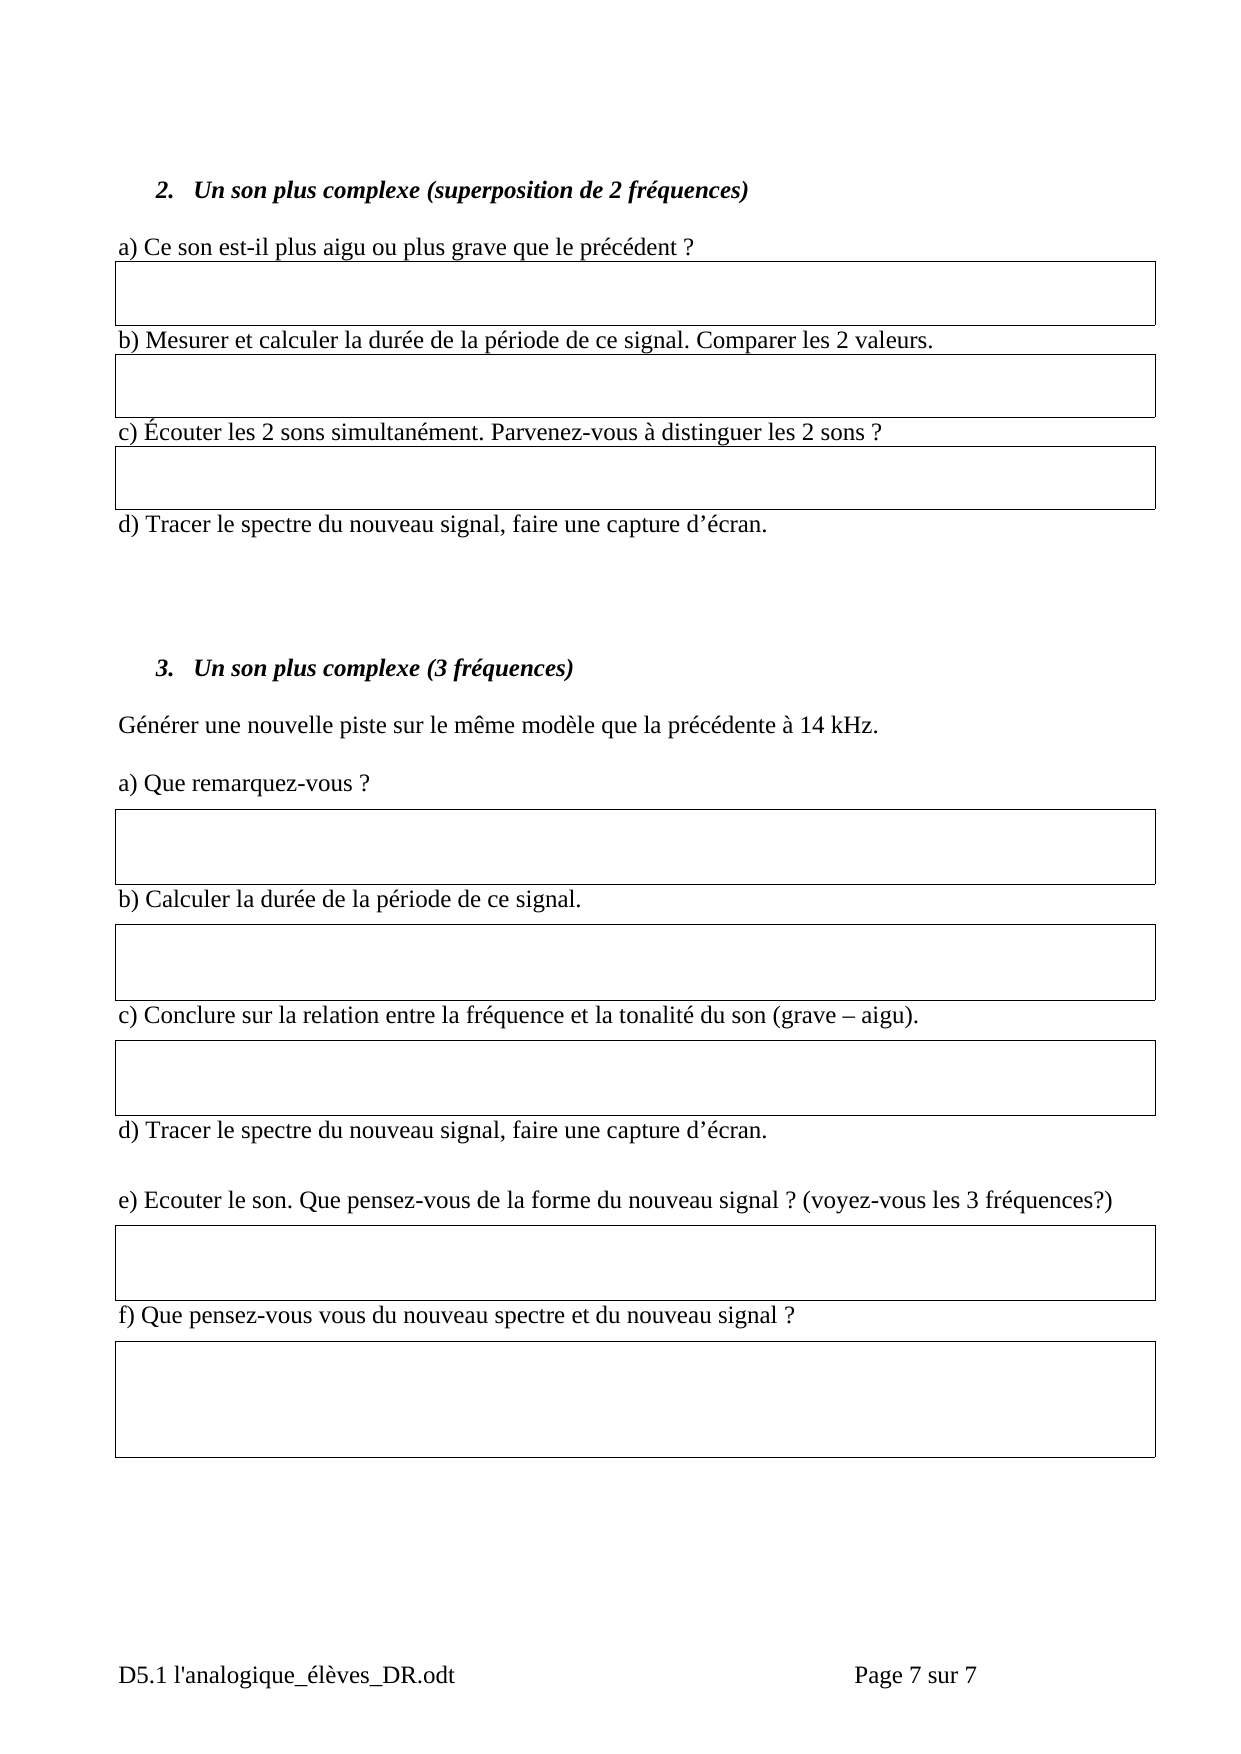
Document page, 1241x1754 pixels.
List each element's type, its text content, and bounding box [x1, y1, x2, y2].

text f) Que pensez-vous vous du nouveau spectre et du nouveau signal ? [118, 1301, 1152, 1329]
text d) Tracer le spectre du nouveau signal, faire une capture d’écran. [118, 510, 1152, 538]
text c) Conclure sur la relation entre la fréquence et la tonalité du son (grave – aigu). [118, 1001, 1152, 1028]
text d) Tracer le spectre du nouveau signal, faire une capture d’écran. [118, 1116, 1152, 1144]
text b) Mesurer et calculer la durée de la période de ce signal. Comparer les 2 valeurs. [118, 326, 1152, 353]
list Un son plus complexe (3 fréquences) [156, 653, 1152, 682]
text Générer une nouvelle piste sur le même modèle que la précédente à 14 kHz. [118, 711, 1152, 739]
text e) Ecouter le son. Que pensez-vous de la forme du nouveau signal ? (voyez-vous les 3 fréquences?) [118, 1185, 1152, 1213]
text a) Que remarquez-vous ? [118, 768, 1152, 797]
text c) Écouter les 2 sons simultanément. Parvenez-vous à distinguer les 2 sons ? [118, 418, 1152, 446]
text a) Ce son est-il plus aigu ou plus grave que le précédent ? [118, 232, 1152, 261]
text b) Calculer la durée de la période de ce signal. [118, 885, 1152, 913]
list Un son plus complexe (superposition de 2 fréquences) [156, 175, 1152, 204]
